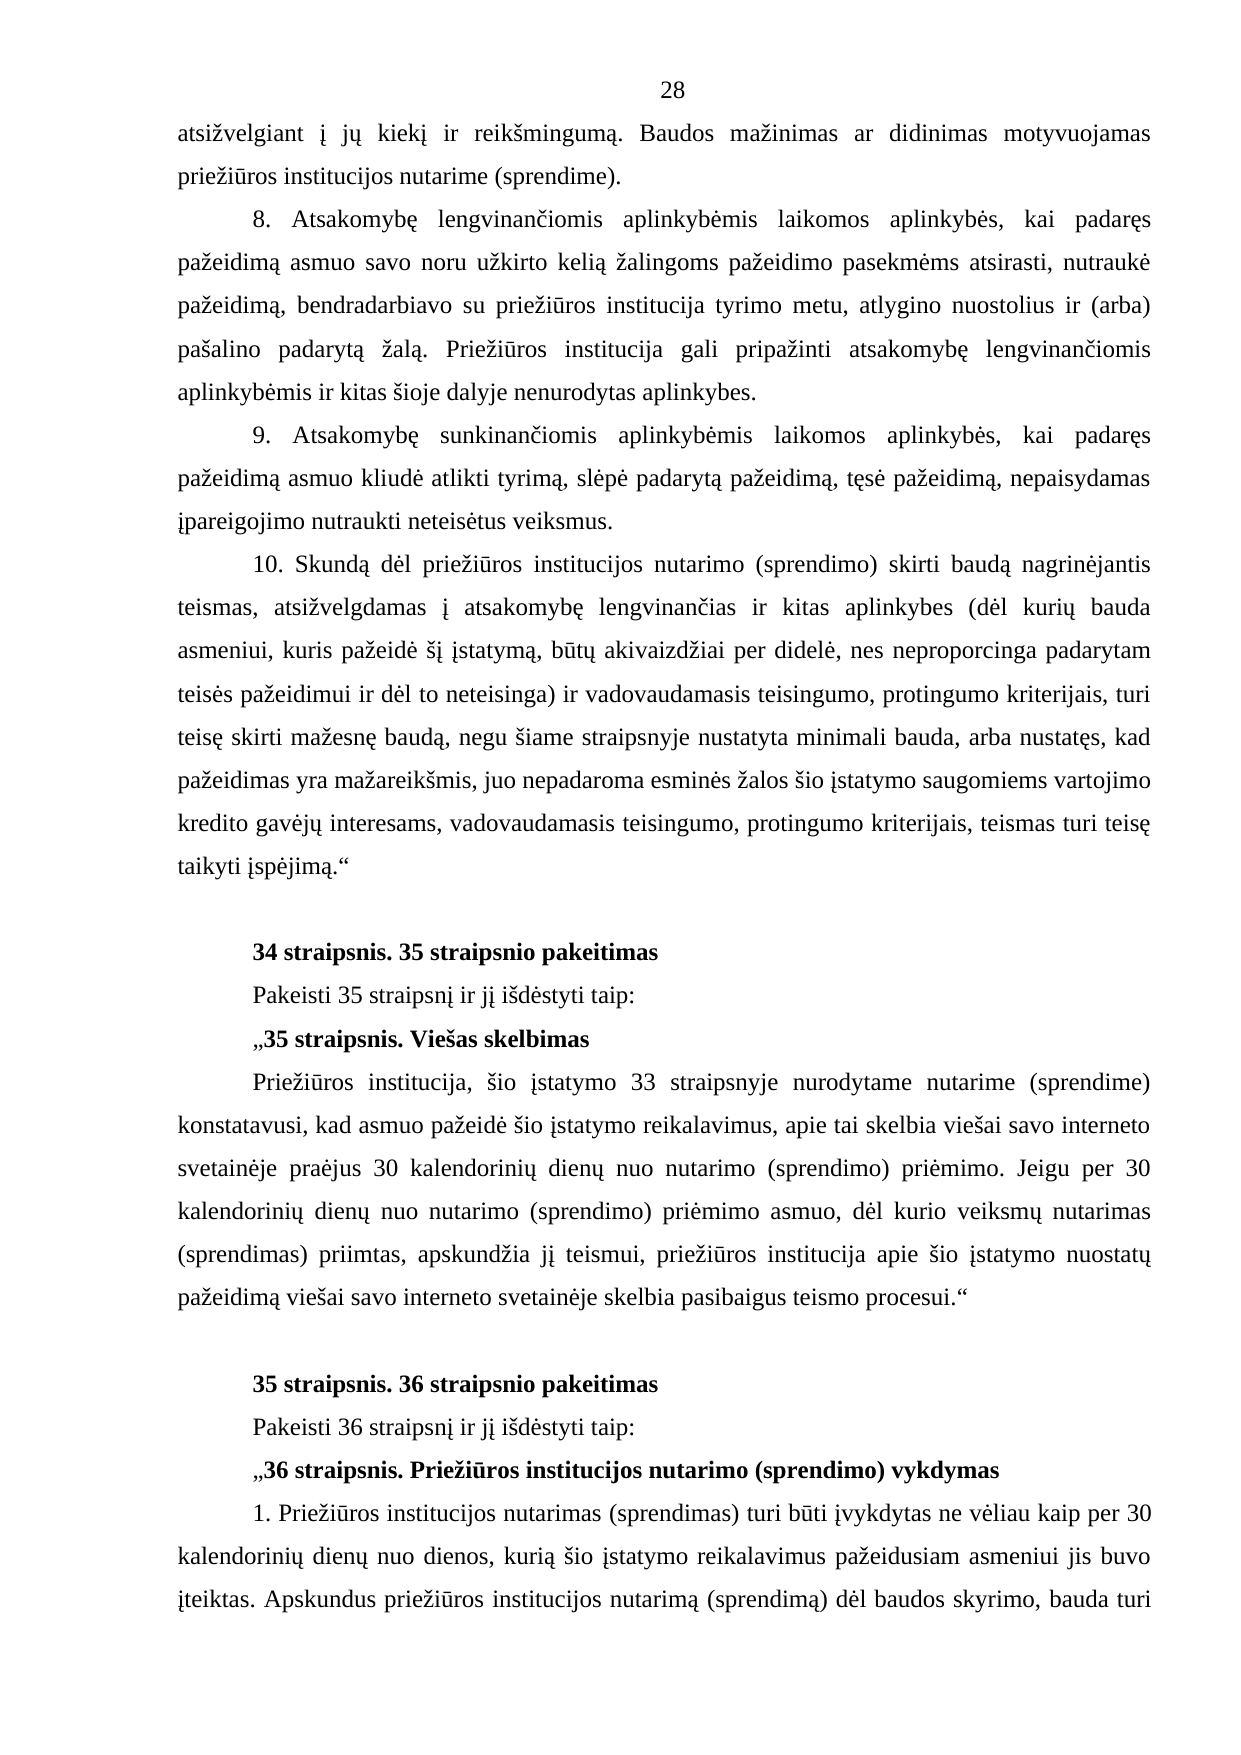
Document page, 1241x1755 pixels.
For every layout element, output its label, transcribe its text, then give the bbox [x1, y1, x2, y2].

text Pakeisti 36 straipsnį ir jį išdėstyti taip: [177, 1412, 1152, 1441]
text 10. Skundą dėl priežiūros institucijos nutarimo (sprendimo) skirti baudą nagrinėjantis teismas, atsižvelgdamas į atsakomybę lengvinančias ir kitas aplinkybes (dėl kurių bauda asmeniui, kuris pažeidė šį įstatymą, būtų akivaizdžiai per didelė, nes neproporcinga padarytam teisės pažeidimui ir dėl to neteisinga) ir vadovaudamasis teisingumo, protingumo kriterijais, turi teisę skirti mažesnę baudą, negu šiame straipsnyje nustatyta minimali bauda, arba nustatęs, kad pažeidimas yra mažareikšmis, juo nepadaroma esminės žalos šio įstatymo saugomiems vartojimo kredito gavėjų interesams, vadovaudamasis teisingumo, protingumo kriterijais, teismas turi teisę taikyti įspėjimą.“ [177, 549, 1152, 880]
text „36 straipsnis. Priežiūros institucijos nutarimo (sprendimo) vykdymas [177, 1455, 1152, 1484]
text 34 straipsnis. 35 straipsnio pakeitimas [177, 937, 1152, 966]
text 1. Priežiūros institucijos nutarimas (sprendimas) turi būti įvykdytas ne vėliau kaip per 30 kalendorinių dienų nuo dienos, kurią šio įstatymo reikalavimus pažeidusiam asmeniui jis buvo įteiktas. Apskundus priežiūros institucijos nutarimą (sprendimą) dėl baudos skyrimo, bauda turi [177, 1498, 1152, 1613]
text 35 straipsnis. 36 straipsnio pakeitimas [177, 1369, 1152, 1397]
text 9. Atsakomybę sunkinančiomis aplinkybėmis laikomos aplinkybės, kai padaręs pažeidimą asmuo kliudė atlikti tyrimą, slėpė padarytą pažeidimą, tęsė pažeidimą, nepaisydamas įpareigojimo nutraukti neteisėtus veiksmus. [177, 420, 1152, 535]
text Pakeisti 35 straipsnį ir jį išdėstyti taip: [177, 981, 1152, 1009]
text atsižvelgiant į jų kiekį ir reikšmingumą. Baudos mažinimas ar didinimas motyvuojamas priežiūros institucijos nutarime (sprendime). [177, 118, 1152, 190]
text „35 straipsnis. Viešas skelbimas [177, 1024, 1152, 1052]
text 8. Atsakomybę lengvinančiomis aplinkybėmis laikomos aplinkybės, kai padaręs pažeidimą asmuo savo noru užkirto kelią žalingoms pažeidimo pasekmėms atsirasti, nutraukė pažeidimą, bendradarbiavo su priežiūros institucija tyrimo metu, atlygino nuostolius ir (arba) pašalino padarytą žalą. Priežiūros institucija gali pripažinti atsakomybę lengvinančiomis aplinkybėmis ir kitas šioje dalyje nenurodytas aplinkybes. [177, 204, 1152, 406]
text Priežiūros institucija, šio įstatymo 33 straipsnyje nurodytame nutarime (sprendime) konstatavusi, kad asmuo pažeidė šio įstatymo reikalavimus, apie tai skelbia viešai savo interneto svetainėje praėjus 30 kalendorinių dienų nuo nutarimo (sprendimo) priėmimo. Jeigu per 30 kalendorinių dienų nuo nutarimo (sprendimo) priėmimo asmuo, dėl kurio veiksmų nutarimas (sprendimas) priimtas, apskundžia jį teismui, priežiūros institucija apie šio įstatymo nuostatų pažeidimą viešai savo interneto svetainėje skelbia pasibaigus teismo procesui.“ [177, 1067, 1152, 1311]
